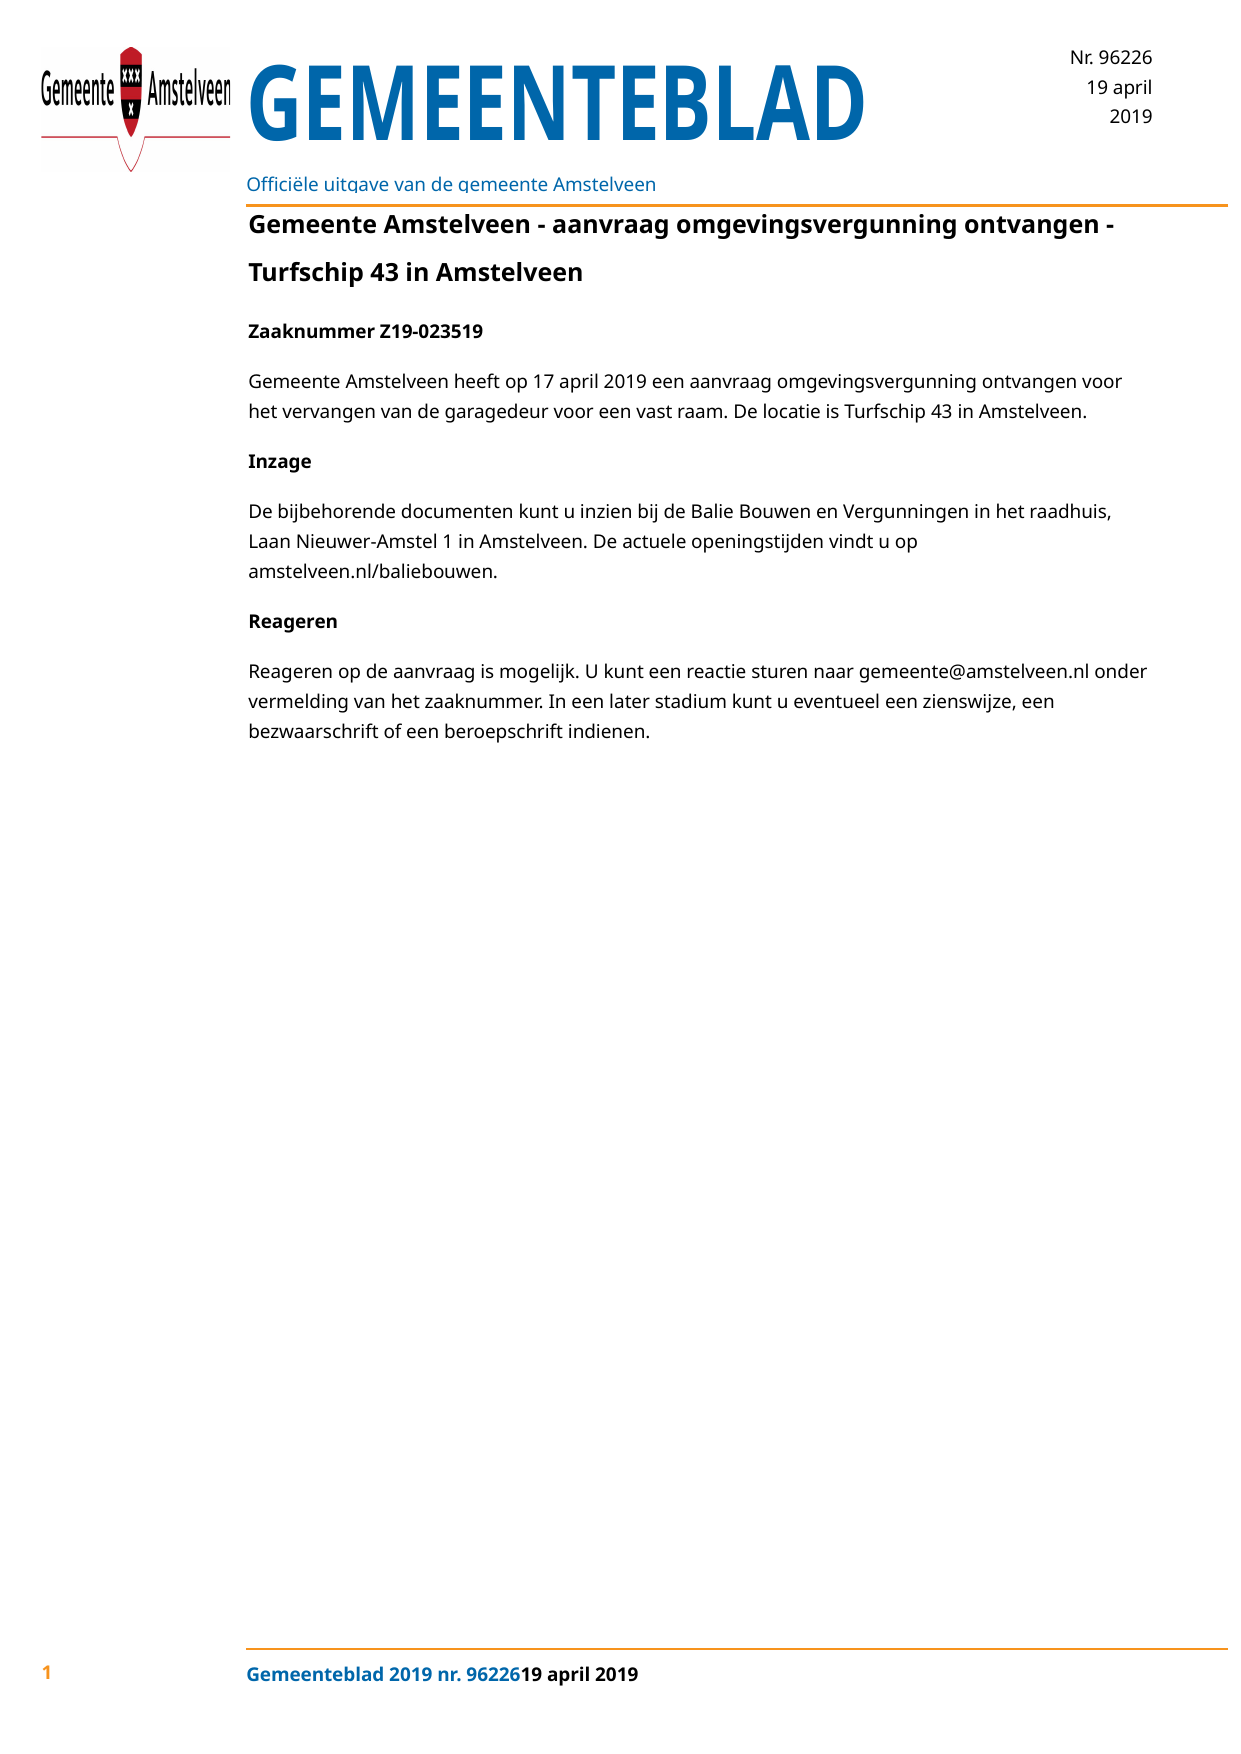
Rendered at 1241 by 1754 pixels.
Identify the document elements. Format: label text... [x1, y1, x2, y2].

text Zaaknummer Z19-023519 [248, 318, 1152, 344]
text Gemeente Amstelveen - aanvraag omgevingsvergunning ontvangen - Turfschip 43 in Amstelveen [248, 207, 1152, 288]
text Inzage [248, 448, 1152, 474]
text Gemeente Amstelveen heeft op 17 april 2019 een aanvraag omgevingsvergunning ontvangen voor het vervangen van de garagedeur voor een vast raam. De locatie is Turfschip 43 in Amstelveen. [248, 368, 1152, 424]
text Reageren op de aanvraag is mogelijk. U kunt een reactie sturen naar gemeente@amstelveen.nl onder vermelding van het zaaknummer. In een later stadium kunt u eventueel een zienswijze, een bezwaarschrift of een beroepschrift indienen. [248, 659, 1152, 744]
picture [41, 47, 231, 172]
text De bijbehorende documenten kunt u inzien bij de Balie Bouwen en Vergunningen in het raadhuis, Laan Nieuwer-Amstel 1 in Amstelveen. De actuele openingstijden vindt u op amstelveen.nl/baliebouwen. [248, 499, 1152, 584]
text Reageren [248, 608, 1152, 634]
